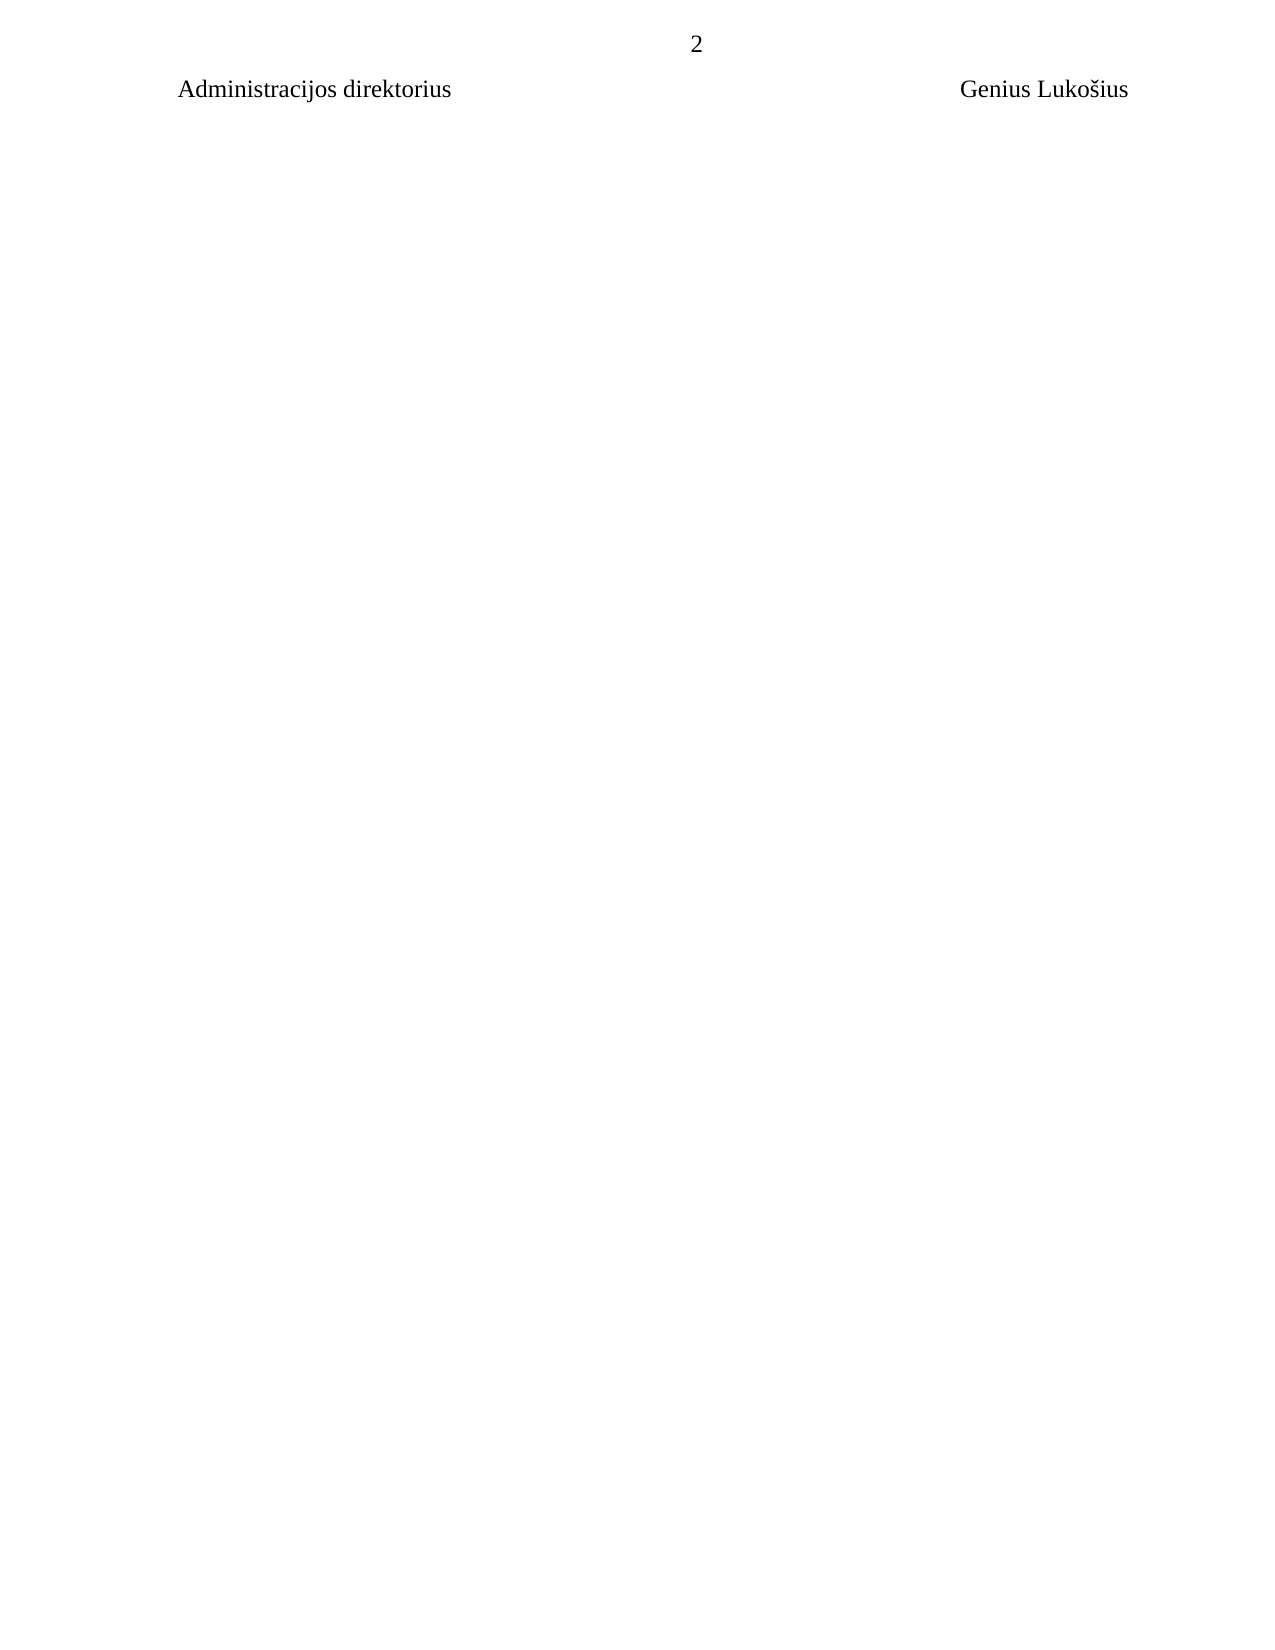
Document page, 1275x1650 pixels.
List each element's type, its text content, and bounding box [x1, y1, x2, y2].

text Administracijos direktorius Genius Lukošius [177, 74, 1216, 103]
